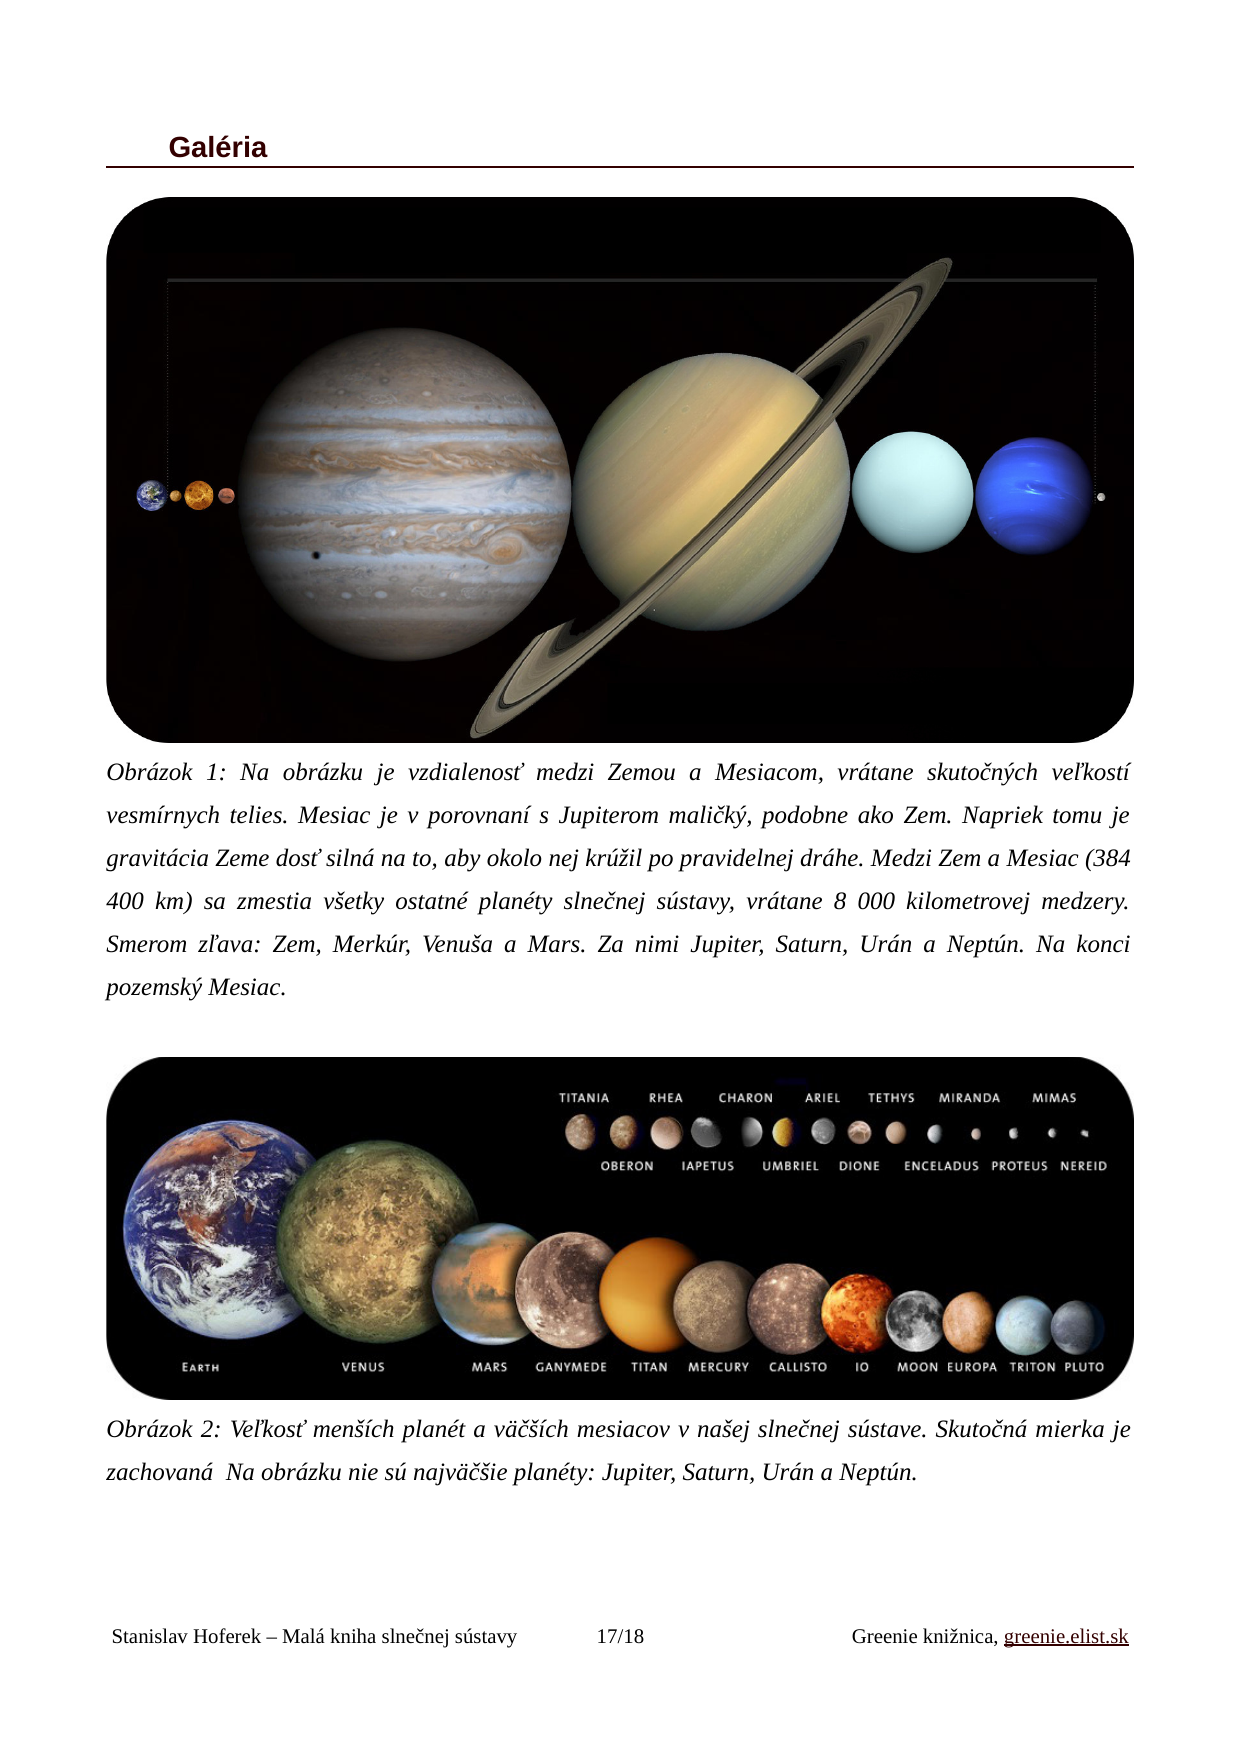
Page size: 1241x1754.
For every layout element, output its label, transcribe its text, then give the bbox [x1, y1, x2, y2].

text Obrázok 1: Na obrázku je vzdialenosť medzi Zemou a Mesiacom, vrátane skutočných veľkostí vesmírnych telies. Mesiac je v porovnaní s Jupiterom maličký, podobne ako Zem. Napriek tomu je gravitácia Zeme dosť silná na to, aby okolo nej krúžil po pravidelnej dráhe. Medzi Zem a Mesiac (384 400 km) sa zmestia všetky ostatné planéty slnečnej sústavy, vrátane 8 000 kilometrovej medzery. Smerom zľava: Zem, Merkúr, Venuša a Mars. Za nimi Jupiter, Saturn, Urán a Neptún. Na konci pozemský Mesiac. [106, 743, 1134, 1001]
picture [106, 1057, 1134, 1400]
picture [106, 197, 1134, 743]
text Obrázok 2: Veľkosť menších planét a väčších mesiacov v našej slnečnej sústave. Skutočná mierka je zachovaná Na obrázku nie sú najväčšie planéty: Jupiter, Saturn, Urán a Neptún. [106, 1400, 1134, 1486]
subtitle Galéria [106, 127, 1134, 166]
